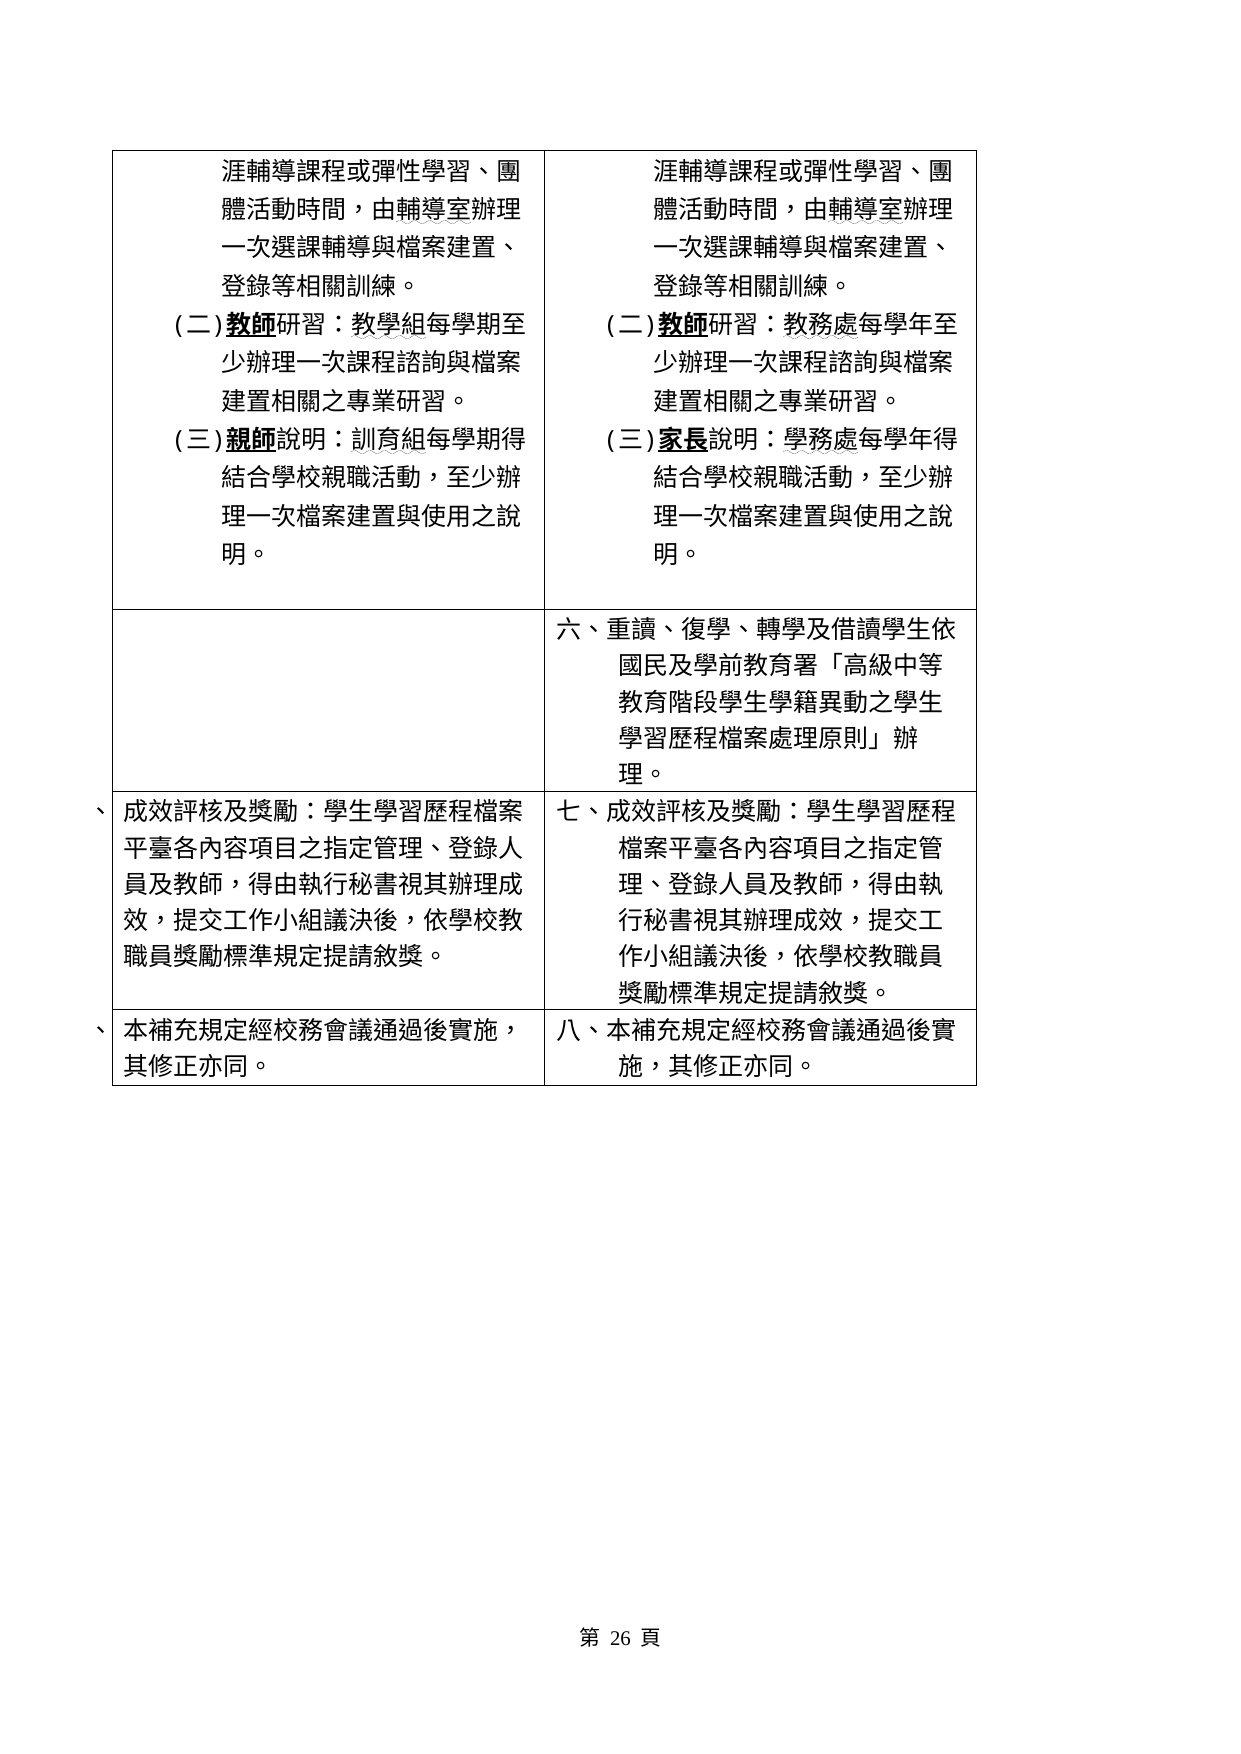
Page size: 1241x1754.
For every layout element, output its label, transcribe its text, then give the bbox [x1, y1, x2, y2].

table_cell 七、成效評核及獎勵：學生學習歷程檔案平臺各內容項目之指定管理、登錄人員及教師，得由執行秘書視其辦理成效，提交工作小組議決後，依學校教職員獎勵標準規定提請敘獎。 [545, 792, 976, 1009]
table_cell [113, 610, 544, 791]
table_cell 本補充規定經校務會議通過後實施，其修正亦同。 [113, 1010, 544, 1085]
table_cell 涯輔導課程或彈性學習、團體活動時間，由輔導室辦理一次選課輔導與檔案建置、登錄等相關訓練。 (二)教師研習：教務處每學年至少辦理一次課程諮詢與檔案建置相關之專業研習。 (三)家長說明：學務處每學年得結合學校親職活動，至少辦理一次檔案建置與使用之說明。 [545, 151, 976, 608]
table_cell 涯輔導課程或彈性學習、團體活動時間，由輔導室辦理一次選課輔導與檔案建置、登錄等相關訓練。 (二)教師研習：教學組每學期至少辦理一次課程諮詢與檔案建置相關之專業研習。 (三)親師說明：訓育組每學期得結合學校親職活動，至少辦理一次檔案建置與使用之說明。 [113, 151, 544, 608]
table_cell 六、重讀、復學、轉學及借讀學生依國民及學前教育署「高級中等教育階段學生學籍異動之學生學習歷程檔案處理原則」辦理。 [545, 610, 976, 791]
table_cell 成效評核及獎勵：學生學習歷程檔案平臺各內容項目之指定管理、登錄人員及教師，得由執行秘書視其辦理成效，提交工作小組議決後，依學校教職員獎勵標準規定提請敘獎。 [113, 792, 544, 1009]
table_cell 八、本補充規定經校務會議通過後實施，其修正亦同。 [545, 1010, 976, 1085]
